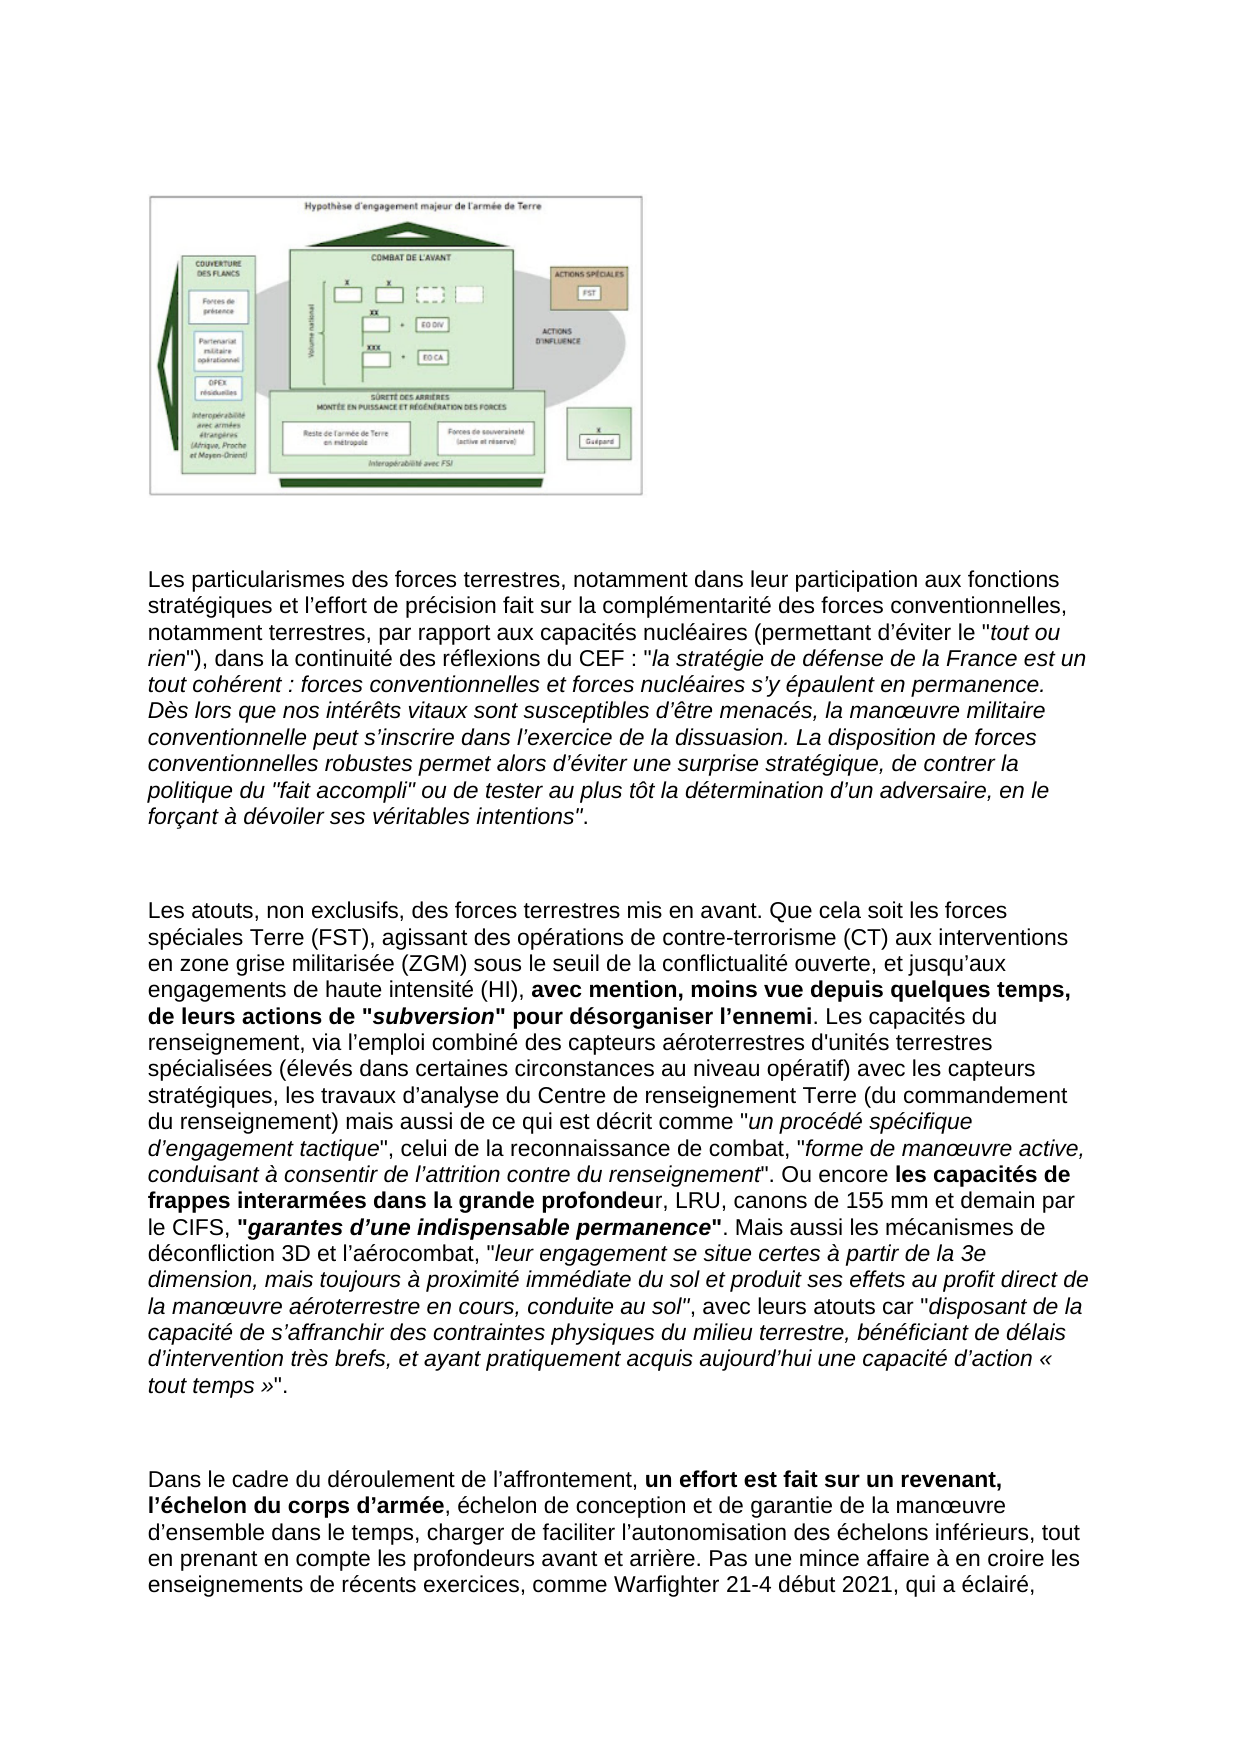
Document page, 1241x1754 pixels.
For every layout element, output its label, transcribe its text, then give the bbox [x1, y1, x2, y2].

picture [147, 194, 648, 498]
text Les atouts, non exclusifs, des forces terrestres mis en avant. Que cela soit les forces spéciales Terre (FST), agissant des opérations de contre-terrorisme (CT) aux interventions en zone grise militarisée (ZGM) sous le seuil de la conflictualité ouverte, et jusqu’aux engagements de haute intensité (HI), avec mention, moins vue depuis quelques temps, de leurs actions de "subversion" pour désorganiser l’ennemi. Les capacités du renseignement, via l’emploi combiné des capteurs aéroterrestres d'unités terrestres spécialisées (élevés dans certaines circonstances au niveau opératif) avec les capteurs stratégiques, les travaux d’analyse du Centre de renseignement Terre (du commandement du renseignement) mais aussi de ce qui est décrit comme "un procédé spécifique d’engagement tactique", celui de la reconnaissance de combat, "forme de manœuvre active, conduisant à consentir de l’attrition contre du renseignement". Ou encore les capacités de frappes interarmées dans la grande profondeur, LRU, canons de 155 mm et demain par le CIFS, "garantes d’une indispensable permanence". Mais aussi les mécanismes de déconfliction 3D et l’aérocombat, "leur engagement se situe certes à partir de la 3e dimension, mais toujours à proximité immédiate du sol et produit ses effets au profit direct de la manœuvre aéroterrestre en cours, conduite au sol", avec leurs atouts car "disposant de la capacité de s’affranchir des contraintes physiques du milieu terrestre, bénéficiant de délais d’intervention très brefs, et ayant pratiquement acquis aujourd’hui une capacité d’action « tout temps »". [148, 897, 1093, 1398]
text Dans le cadre du déroulement de l’affrontement, un effort est fait sur un revenant, l’échelon du corps d’armée, échelon de conception et de garantie de la manœuvre d’ensemble dans le temps, charger de faciliter l’autonomisation des échelons inférieurs, tout en prenant en compte les profondeurs avant et arrière. Pas une mince affaire à en croire les enseignements de récents exercices, comme Warfighter 21-4 début 2021, qui a éclairé, [148, 1466, 1093, 1598]
text Les particularismes des forces terrestres, notamment dans leur participation aux fonctions stratégiques et l’effort de précision fait sur la complémentarité des forces conventionnelles, notamment terrestres, par rapport aux capacités nucléaires (permettant d’éviter le "tout ou rien"), dans la continuité des réflexions du CEF : "la stratégie de défense de la France est un tout cohérent : forces conventionnelles et forces nucléaires s’y épaulent en permanence. Dès lors que nos intérêts vitaux sont susceptibles d’être menacés, la manœuvre militaire conventionnelle peut s’inscrire dans l’exercice de la dissuasion. La disposition de forces conventionnelles robustes permet alors d’éviter une surprise stratégique, de contrer la politique du "fait accompli" ou de tester au plus tôt la détermination d’un adversaire, en le forçant à dévoiler ses véritables intentions". [148, 566, 1093, 829]
